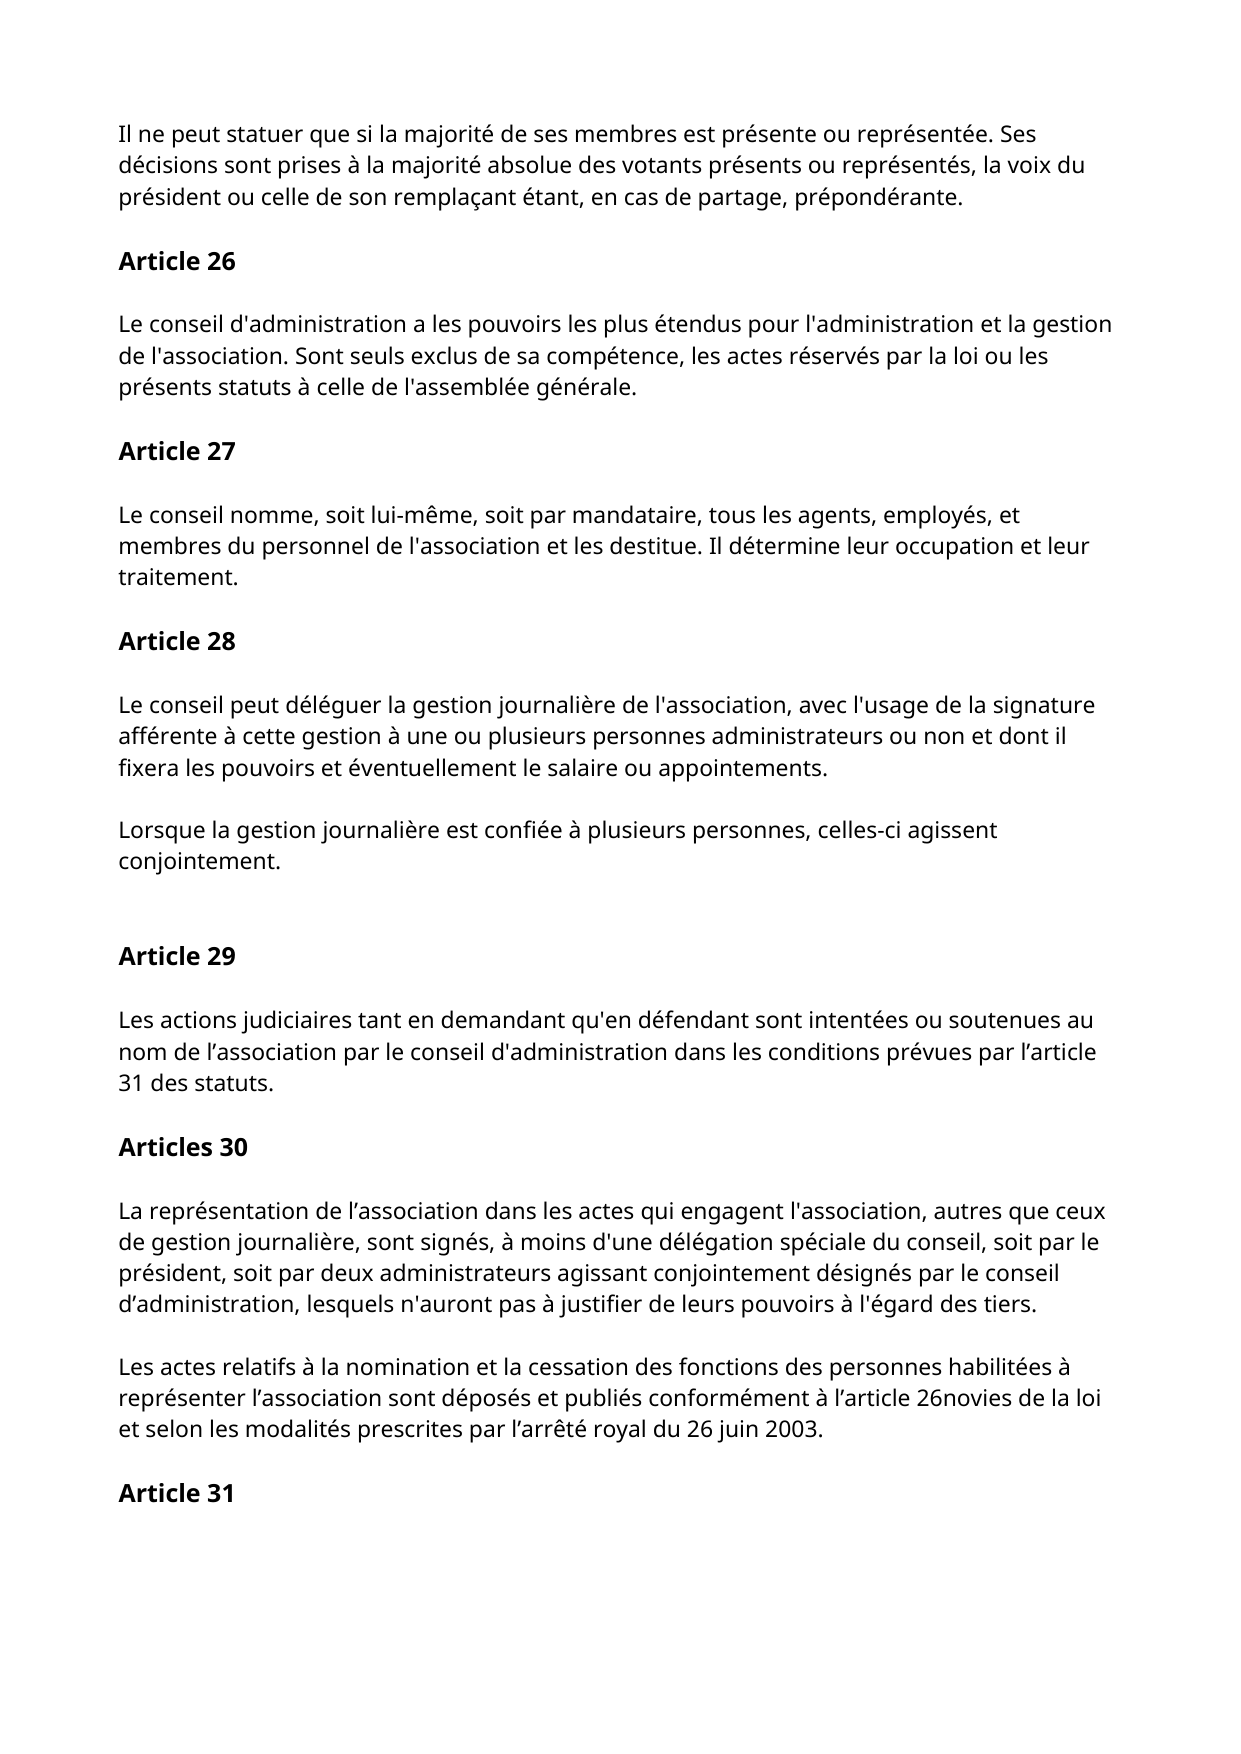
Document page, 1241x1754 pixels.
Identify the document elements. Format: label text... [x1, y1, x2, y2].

subtitle Article 31 [118, 1476, 1122, 1510]
text Les actions judiciaires tant en demandant qu'en défendant sont intentées ou soutenues au nom de l’association par le conseil d'administration dans les conditions prévues par l’article 31 des statuts. [118, 1004, 1122, 1098]
text Il ne peut statuer que si la majorité de ses membres est présente ou représentée. Ses décisions sont prises à la majorité absolue des votants présents ou représentés, la voix du président ou celle de son remplaçant étant, en cas de partage, prépondérante. [118, 118, 1122, 212]
subtitle Article 29 [118, 939, 1122, 973]
text Les actes relatifs à la nomination et la cessation des fonctions des personnes habilitées à représenter l’association sont déposés et publiés conformément à l’article 26novies de la loi et selon les modalités prescrites par l’arrêté royal du 26 juin 2003. [118, 1351, 1122, 1445]
subtitle Article 28 [118, 624, 1122, 658]
text Le conseil peut déléguer la gestion journalière de l'association, avec l'usage de la signature afférente à cette gestion à une ou plusieurs personnes administrateurs ou non et dont il fixera les pouvoirs et éventuellement le salaire ou appointements. [118, 689, 1122, 783]
subtitle Article 27 [118, 433, 1122, 467]
text Le conseil d'administration a les pouvoirs les plus étendus pour l'administration et la gestion de l'association. Sont seuls exclus de sa compétence, les actes réservés par la loi ou les présents statuts à celle de l'assemblée générale. [118, 308, 1122, 402]
text La représentation de l’association dans les actes qui engagent l'association, autres que ceux de gestion journalière, sont signés, à moins d'une délégation spéciale du conseil, soit par le président, soit par deux administrateurs agissant conjointement désignés par le conseil d’administration, lesquels n'auront pas à justifier de leurs pouvoirs à l'égard des tiers. [118, 1195, 1122, 1320]
subtitle Article 26 [118, 243, 1122, 277]
text Le conseil nomme, soit lui-même, soit par mandataire, tous les agents, employés, et membres du personnel de l'association et les destitue. Il détermine leur occupation et leur traitement. [118, 499, 1122, 592]
text Lorsque la gestion journalière est confiée à plusieurs personnes, celles-ci agissent conjointement. [118, 814, 1122, 877]
subtitle Articles 30 [118, 1129, 1122, 1163]
